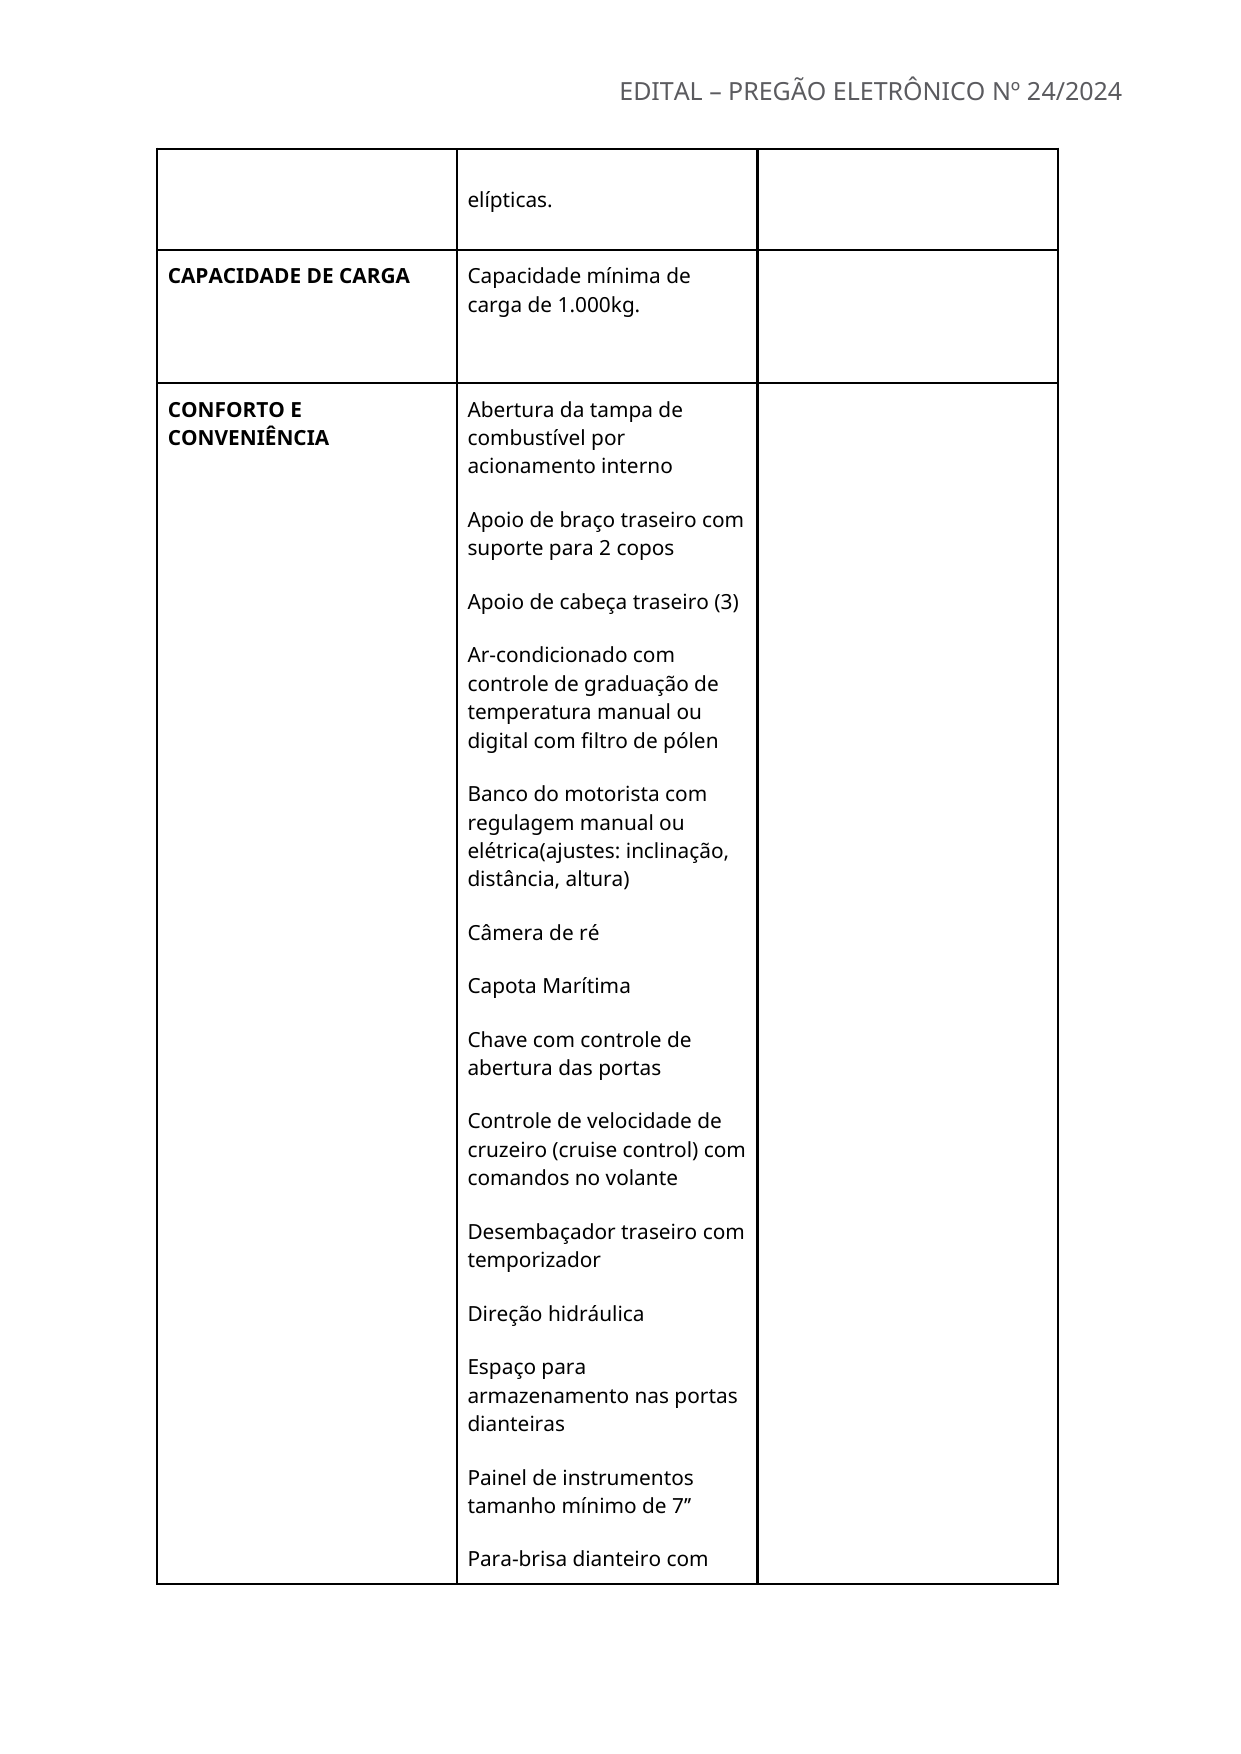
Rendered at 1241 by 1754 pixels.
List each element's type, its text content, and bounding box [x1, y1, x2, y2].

table_cell Capacidade mínima de carga de 1.000kg. [458, 251, 756, 382]
table_cell [759, 384, 1057, 1583]
table_cell [759, 150, 1057, 249]
table_cell CONFORTO E CONVENIÊNCIA [158, 384, 456, 1583]
table_cell [158, 150, 456, 249]
table_cell [759, 251, 1057, 382]
table_cell elípticas. [458, 150, 756, 249]
table_cell Abertura da tampa de combustível por acionamento interno Apoio de braço traseiro com suporte para 2 copos Apoio de cabeça traseiro (3) Ar-condicionado com controle de graduação de temperatura manual ou digital com filtro de pólen Banco do motorista com regulagem manual ou elétrica(ajustes: inclinação, distância, altura) Câmera de ré Capota Marítima Chave com controle de abertura das portas Controle de velocidade de cruzeiro (cruise control) com comandos no volante Desembaçador traseiro com temporizador Direção hidráulica Espaço para armazenamento nas portas dianteiras Painel de instrumentos tamanho mínimo de 7’’ Para-brisa dianteiro com [458, 384, 756, 1583]
table_cell CAPACIDADE DE CARGA [158, 251, 456, 382]
